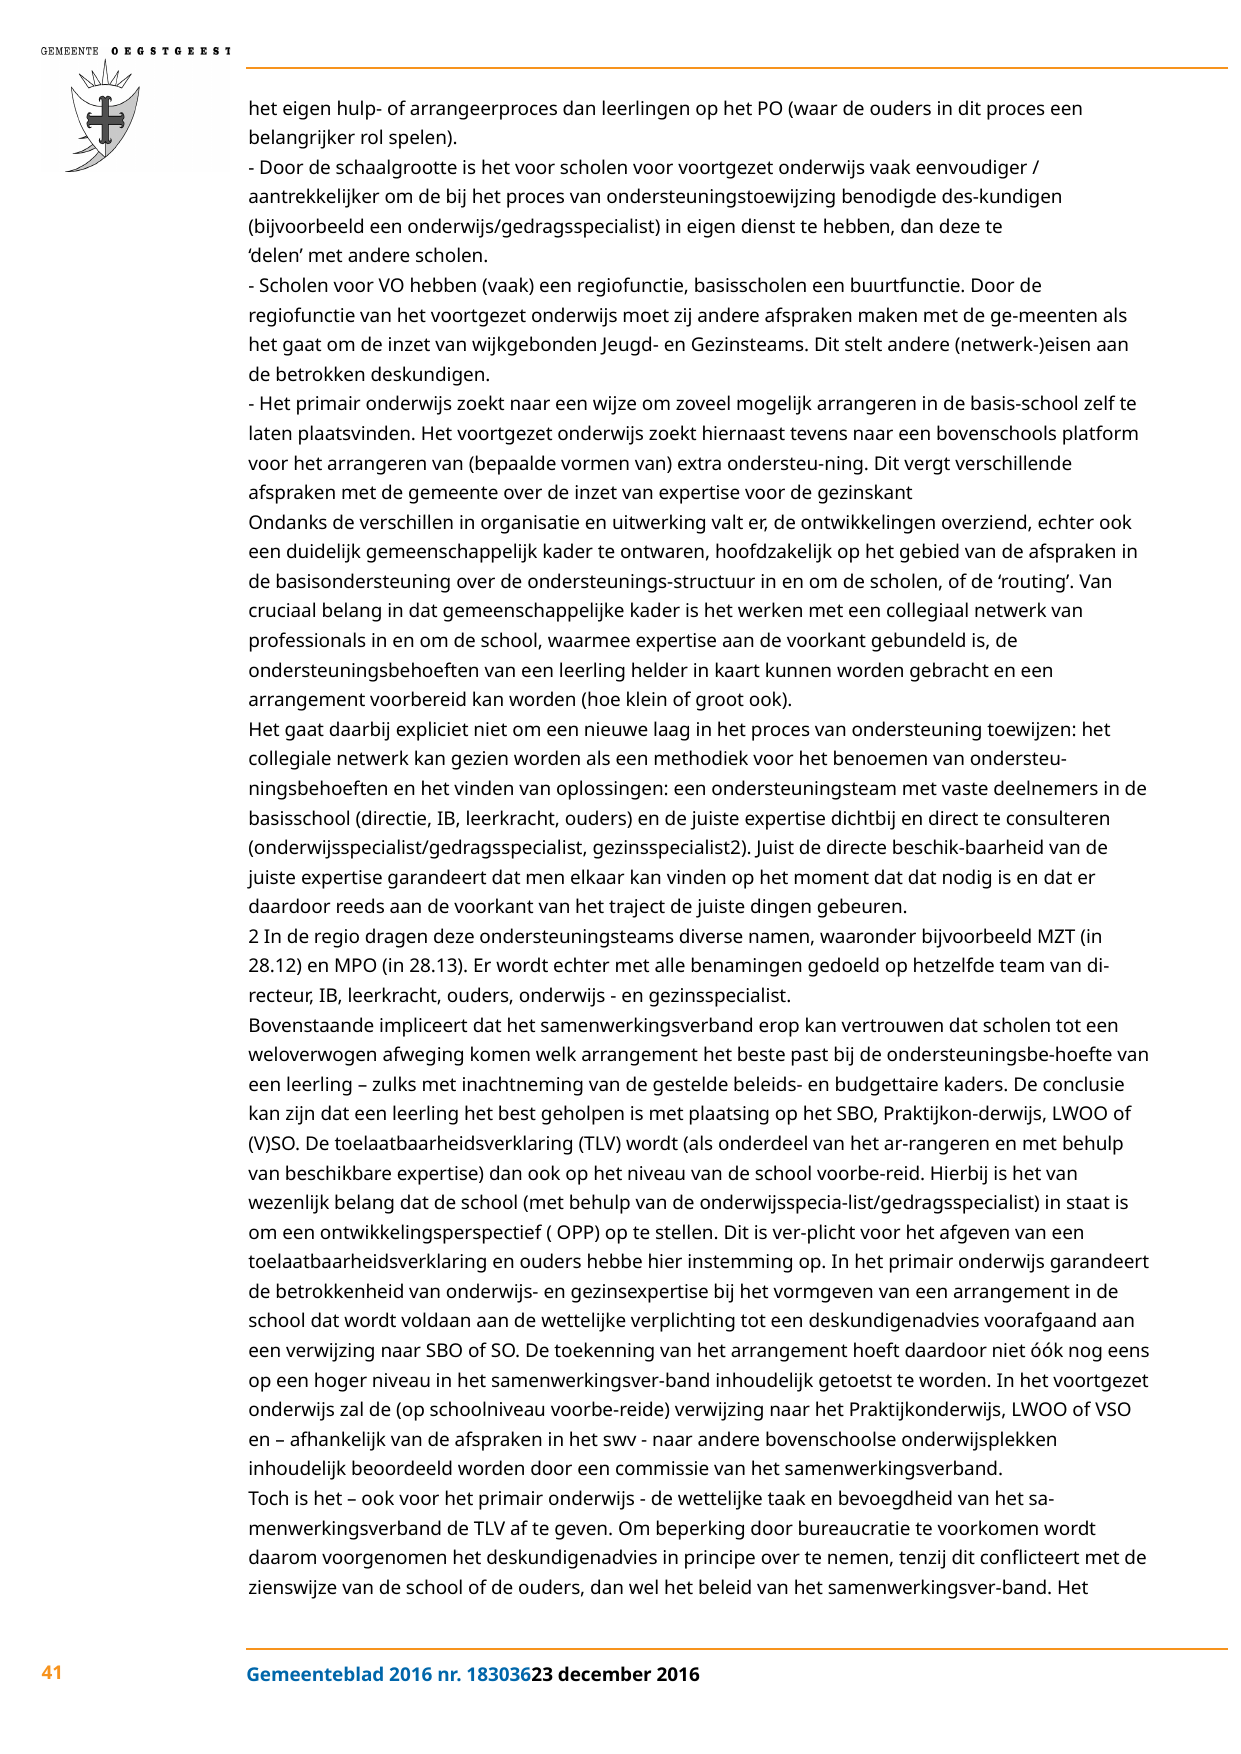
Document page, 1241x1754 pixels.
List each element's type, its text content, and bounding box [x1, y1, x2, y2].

text Ondanks de verschillen in organisatie en uitwerking valt er, de ontwikkelingen overziend, echter ook een duidelijk gemeenschappelijk kader te ontwaren, hoofdzakelijk op het gebied van de afspraken in de basisondersteuning over de ondersteunings-structuur in en om de scholen, of de ‘routing’. Van cruciaal belang in dat gemeenschappelijke kader is het werken met een collegiaal netwerk van professionals in en om de school, waarmee expertise aan de voorkant gebundeld is, de ondersteuningsbehoeften van een leerling helder in kaart kunnen worden gebracht en een arrangement voorbereid kan worden (hoe klein of groot ook). [248, 509, 1152, 712]
text ‘delen’ met andere scholen. [248, 243, 1152, 268]
text - Scholen voor VO hebben (vaak) een regiofunctie, basisscholen een buurtfunctie. Door de regiofunctie van het voortgezet onderwijs moet zij andere afspraken maken met de ge-meenten als het gaat om de inzet van wijkgebonden Jeugd- en Gezinsteams. Dit stelt andere (netwerk-)eisen aan de betrokken deskundigen. [248, 272, 1152, 387]
text - Door de schaalgrootte is het voor scholen voor voortgezet onderwijs vaak eenvoudiger / aantrekkelijker om de bij het proces van ondersteuningstoewijzing benodigde des-kundigen (bijvoorbeeld een onderwijs/gedragsspecialist) in eigen dienst te hebben, dan deze te [248, 154, 1152, 239]
text - Het primair onderwijs zoekt naar een wijze om zoveel mogelijk arrangeren in de basis-school zelf te laten plaatsvinden. Het voortgezet onderwijs zoekt hiernaast tevens naar een bovenschools platform voor het arrangeren van (bepaalde vormen van) extra ondersteu-ning. Dit vergt verschillende afspraken met de gemeente over de inzet van expertise voor de gezinskant [248, 391, 1152, 505]
text het eigen hulp- of arrangeerproces dan leerlingen op het PO (waar de ouders in dit proces een belangrijker rol spelen). [248, 95, 1152, 150]
text Toch is het – ook voor het primair onderwijs - de wettelijke taak en bevoegdheid van het sa-menwerkingsverband de TLV af te geven. Om beperking door bureaucratie te voorkomen wordt daarom voorgenomen het deskundigenadvies in principe over te nemen, tenzij dit conflicteert met de zienswijze van de school of de ouders, dan wel het beleid van het samenwerkingsver-band. Het [248, 1485, 1152, 1600]
text Het gaat daarbij expliciet niet om een nieuwe laag in het proces van ondersteuning toewijzen: het collegiale netwerk kan gezien worden als een methodiek voor het benoemen van ondersteu-ningsbehoeften en het vinden van oplossingen: een ondersteuningsteam met vaste deelnemers in de basisschool (directie, IB, leerkracht, ouders) en de juiste expertise dichtbij en direct te consulteren (onderwijsspecialist/gedragsspecialist, gezinsspecialist2). Juist de directe beschik-baarheid van de juiste expertise garandeert dat men elkaar kan vinden op het moment dat dat nodig is en dat er daardoor reeds aan de voorkant van het traject de juiste dingen gebeuren. [248, 716, 1152, 919]
text Bovenstaande impliceert dat het samenwerkingsverband erop kan vertrouwen dat scholen tot een weloverwogen afweging komen welk arrangement het beste past bij de ondersteuningsbe-hoefte van een leerling – zulks met inachtneming van de gestelde beleids- en budgettaire kaders. De conclusie kan zijn dat een leerling het best geholpen is met plaatsing op het SBO, Praktijkon-derwijs, LWOO of (V)SO. De toelaatbaarheidsverklaring (TLV) wordt (als onderdeel van het ar-rangeren en met behulp van beschikbare expertise) dan ook op het niveau van de school voorbe-reid. Hierbij is het van wezenlijk belang dat de school (met behulp van de onderwijsspecia-list/gedragsspecialist) in staat is om een ontwikkelingsperspectief ( OPP) op te stellen. Dit is ver-plicht voor het afgeven van een toelaatbaarheidsverklaring en ouders hebbe hier instemming op. In het primair onderwijs garandeert de betrokkenheid van onderwijs- en gezinsexpertise bij het vormgeven van een arrangement in de school dat wordt voldaan aan de wettelijke verplichting tot een deskundigenadvies voorafgaand aan een verwijzing naar SBO of SO. De toekenning van het arrangement hoeft daardoor niet óók nog eens op een hoger niveau in het samenwerkingsver-band inhoudelijk getoetst te worden. In het voortgezet onderwijs zal de (op schoolniveau voorbe-reide) verwijzing naar het Praktijkonderwijs, LWOO of VSO en – afhankelijk van de afspraken in het swv - naar andere bovenschoolse onderwijsplekken inhoudelijk beoordeeld worden door een commissie van het samenwerkingsverband. [248, 1012, 1152, 1481]
picture [41, 47, 231, 172]
text 2 In de regio dragen deze ondersteuningsteams diverse namen, waaronder bijvoorbeeld MZT (in 28.12) en MPO (in 28.13). Er wordt echter met alle benamingen gedoeld op hetzelfde team van di-recteur, IB, leerkracht, ouders, onderwijs - en gezinsspecialist. [248, 923, 1152, 1008]
